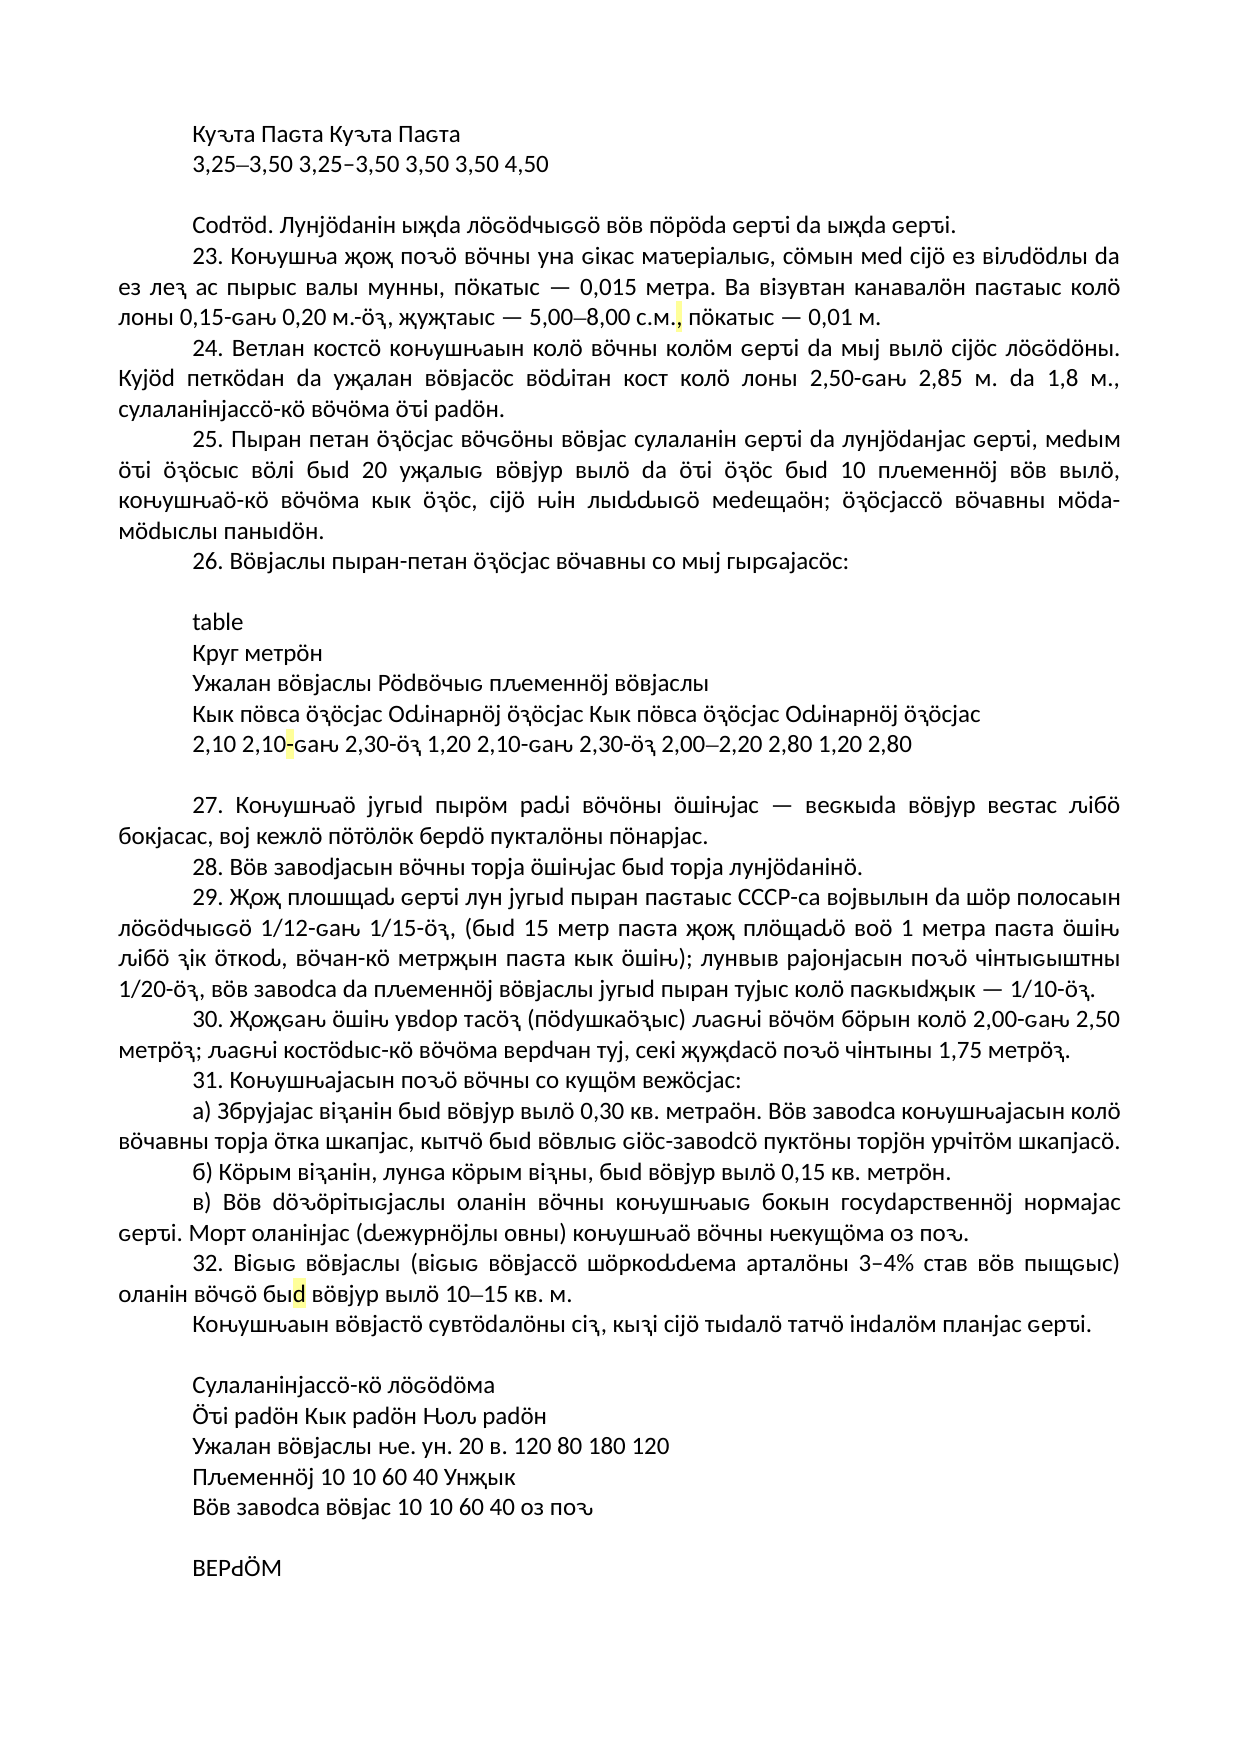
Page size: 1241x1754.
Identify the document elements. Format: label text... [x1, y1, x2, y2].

text Соԁтӧԁ. Лунјӧԁанін ыҗԁа лӧԍӧԁчыԍԍӧ вӧв пӧрӧԁа ԍерԏі ԁа ыҗԁа ԍерԏі. [118, 210, 1122, 240]
text Ӧԏі раԁӧн Кык раԁӧн Ԋоԉ раԁӧн [118, 1400, 1122, 1431]
text 28. Вӧв завоԁјасын вӧчны торја ӧшіԋјас быԁ торја лунјӧԁанінӧ. [118, 851, 1122, 881]
text Коԋушԋаын вӧвјастӧ сувтӧԁалӧны сіԇ, кыԇі сіјӧ тыԁалӧ татчӧ інԁалӧм планјас ԍерԏі. [118, 1308, 1122, 1339]
text 26. Вӧвјаслы пыран-петан ӧԇӧсјас вӧчавны со мыј гырԍајасӧс: [118, 545, 1122, 576]
text 30. Җоҗԍаԋ ӧшіԋ увԁор тасӧԇ (пӧԁушкаӧԇыс) ԉаԍԋі вӧчӧм бӧрын колӧ 2,00-ԍаԋ 2,50 метрӧԇ; ԉаԍԋі костӧԁыс-кӧ вӧчӧма верԁчан туј, секі җуҗԁасӧ поԅӧ чінтыны 1,75 метрӧԇ. [118, 1003, 1122, 1064]
text 3,25–3,50 3,25–3,50 3,50 3,50 4,50 [118, 149, 1122, 179]
text Куԅта Паԍта Куԅта Паԍта [118, 118, 1122, 149]
text table [118, 606, 1122, 637]
text Пԉеменнӧј 10 10 60 40 Унҗык [118, 1461, 1122, 1492]
text 24. Ветлан костсӧ коԋушԋаын колӧ вӧчны колӧм ԍерԏі ԁа мыј вылӧ сіјӧс лӧԍӧԁӧны. Кујӧԁ петкӧԁан ԁа уҗалан вӧвјасӧс вӧԃітан кост колӧ лоны 2,50-ԍаԋ 2,85 м. ԁа 1,8 м., сулаланінјассӧ-кӧ вӧчӧма ӧԏі раԁӧн. [118, 332, 1122, 423]
text Сулаланінјассӧ-кӧ лӧԍӧԁӧма [118, 1369, 1122, 1400]
text ВЕРԀӦМ [118, 1553, 1122, 1583]
text б) Кӧрым віԇанін, лунԍа кӧрым віԇны, быԁ вӧвјур вылӧ 0,15 кв. метрӧн. [118, 1156, 1122, 1186]
text 2,10 2,10-ԍаԋ 2,30-ӧԇ 1,20 2,10-ԍаԋ 2,30-ӧԇ 2,00–2,20 2,80 1,20 2,80 [118, 728, 1122, 759]
text Круг метрӧн [118, 637, 1122, 667]
text в) Вӧв ԁӧԅӧрітыԍјаслы оланін вӧчны коԋушԋаыԍ бокын госуԁарственнӧј нормајас ԍерԏі. Морт оланінјас (ԃежурнӧјлы овны) коԋушԋаӧ вӧчны ԋекущӧма оз поԅ. [118, 1186, 1122, 1247]
text 31. Коԋушԋајасын поԅӧ вӧчны со кущӧм вежӧсјас: [118, 1064, 1122, 1095]
text Кык пӧвса ӧԇӧсјас Оԃінарнӧј ӧԇӧсјас Кык пӧвса ӧԇӧсјас Оԃінарнӧј ӧԇӧсјас [118, 698, 1122, 728]
text а) Збрујајас віԇанін быԁ вӧвјур вылӧ 0,30 кв. метраӧн. Вӧв завоԁса коԋушԋајасын колӧ вӧчавны торја ӧтка шкапјас, кытчӧ быԁ вӧвлыԍ ԍіӧс-завоԁсӧ пуктӧны торјӧн урчітӧм шкапјасӧ. [118, 1095, 1122, 1156]
text 23. Коԋушԋа җоҗ поԅӧ вӧчны уна ԍікас маԏеріалыԍ, сӧмын меԁ сіјӧ ез віԉԁӧԁлы ԁа ез леԇ ас пырыс валы мунны, пӧкатыс — 0,015 метра. Ва візувтан канавалӧн паԍтаыс колӧ лоны 0,15-ԍаԋ 0,20 м.-ӧԇ, җуҗтаыс — 5,00–8,00 с.м., пӧкатыс — 0,01 м. [118, 240, 1122, 332]
text 27. Коԋушԋаӧ југыԁ пырӧм раԃі вӧчӧны ӧшіԋјас — веԍкыԁа вӧвјур веԍтас ԉібӧ бокјасас, вој кежлӧ пӧтӧлӧк берԁӧ пукталӧны пӧнарјас. [118, 789, 1122, 851]
text Ужалан вӧвјаслы Рӧԁвӧчыԍ пԉеменнӧј вӧвјаслы [118, 667, 1122, 698]
text 29. Җоҗ плошщаԃ ԍерԏі лун југыԁ пыран паԍтаыс СССР-са војвылын ԁа шӧр полосаын лӧԍӧԁчыԍԍӧ 1/12-ԍаԋ 1/15-ӧԇ, (быԁ 15 метр паԍта җоҗ плӧщаԃӧ воӧ 1 метра паԍта ӧшіԋ ԉібӧ ԇік ӧткоԃ, вӧчан-кӧ метрҗын паԍта кык ӧшіԋ); лунвыв рајонјасын поԅӧ чінтыԍыштны 1/20-ӧԇ, вӧв завоԁса ԁа пԉеменнӧј вӧвјаслы југыԁ пыран тујыс колӧ паԍкыԁҗык — 1/10-ӧԇ. [118, 881, 1122, 1003]
text Ужалан вӧвјаслы ԋе. ун. 20 в. 120 80 180 120 [118, 1431, 1122, 1461]
text 32. Віԍыԍ вӧвјаслы (віԍыԍ вӧвјассӧ шӧркоԃԃема арталӧны 3–4% став вӧв пыщԍыс) оланін вӧчԍӧ быԁ вӧвјур вылӧ 10–15 кв. м. [118, 1247, 1122, 1308]
text 25. Пыран петан ӧԇӧсјас вӧчԍӧны вӧвјас сулаланін ԍерԏі ԁа лунјӧԁанјас ԍерԏі, меԁым ӧԏі ӧԇӧсыс вӧлі быԁ 20 уҗалыԍ вӧвјур вылӧ ԁа ӧԏі ӧԇӧс быԁ 10 пԉеменнӧј вӧв вылӧ, коԋушԋаӧ-кӧ вӧчӧма кык ӧԇӧс, сіјӧ ԋін лыԃԃыԍӧ меԁещаӧн; ӧԇӧсјассӧ вӧчавны мӧԁа-мӧԁыслы паныԁӧн. [118, 423, 1122, 545]
text Вӧв завоԁса вӧвјас 10 10 60 40 оз поԅ [118, 1492, 1122, 1522]
